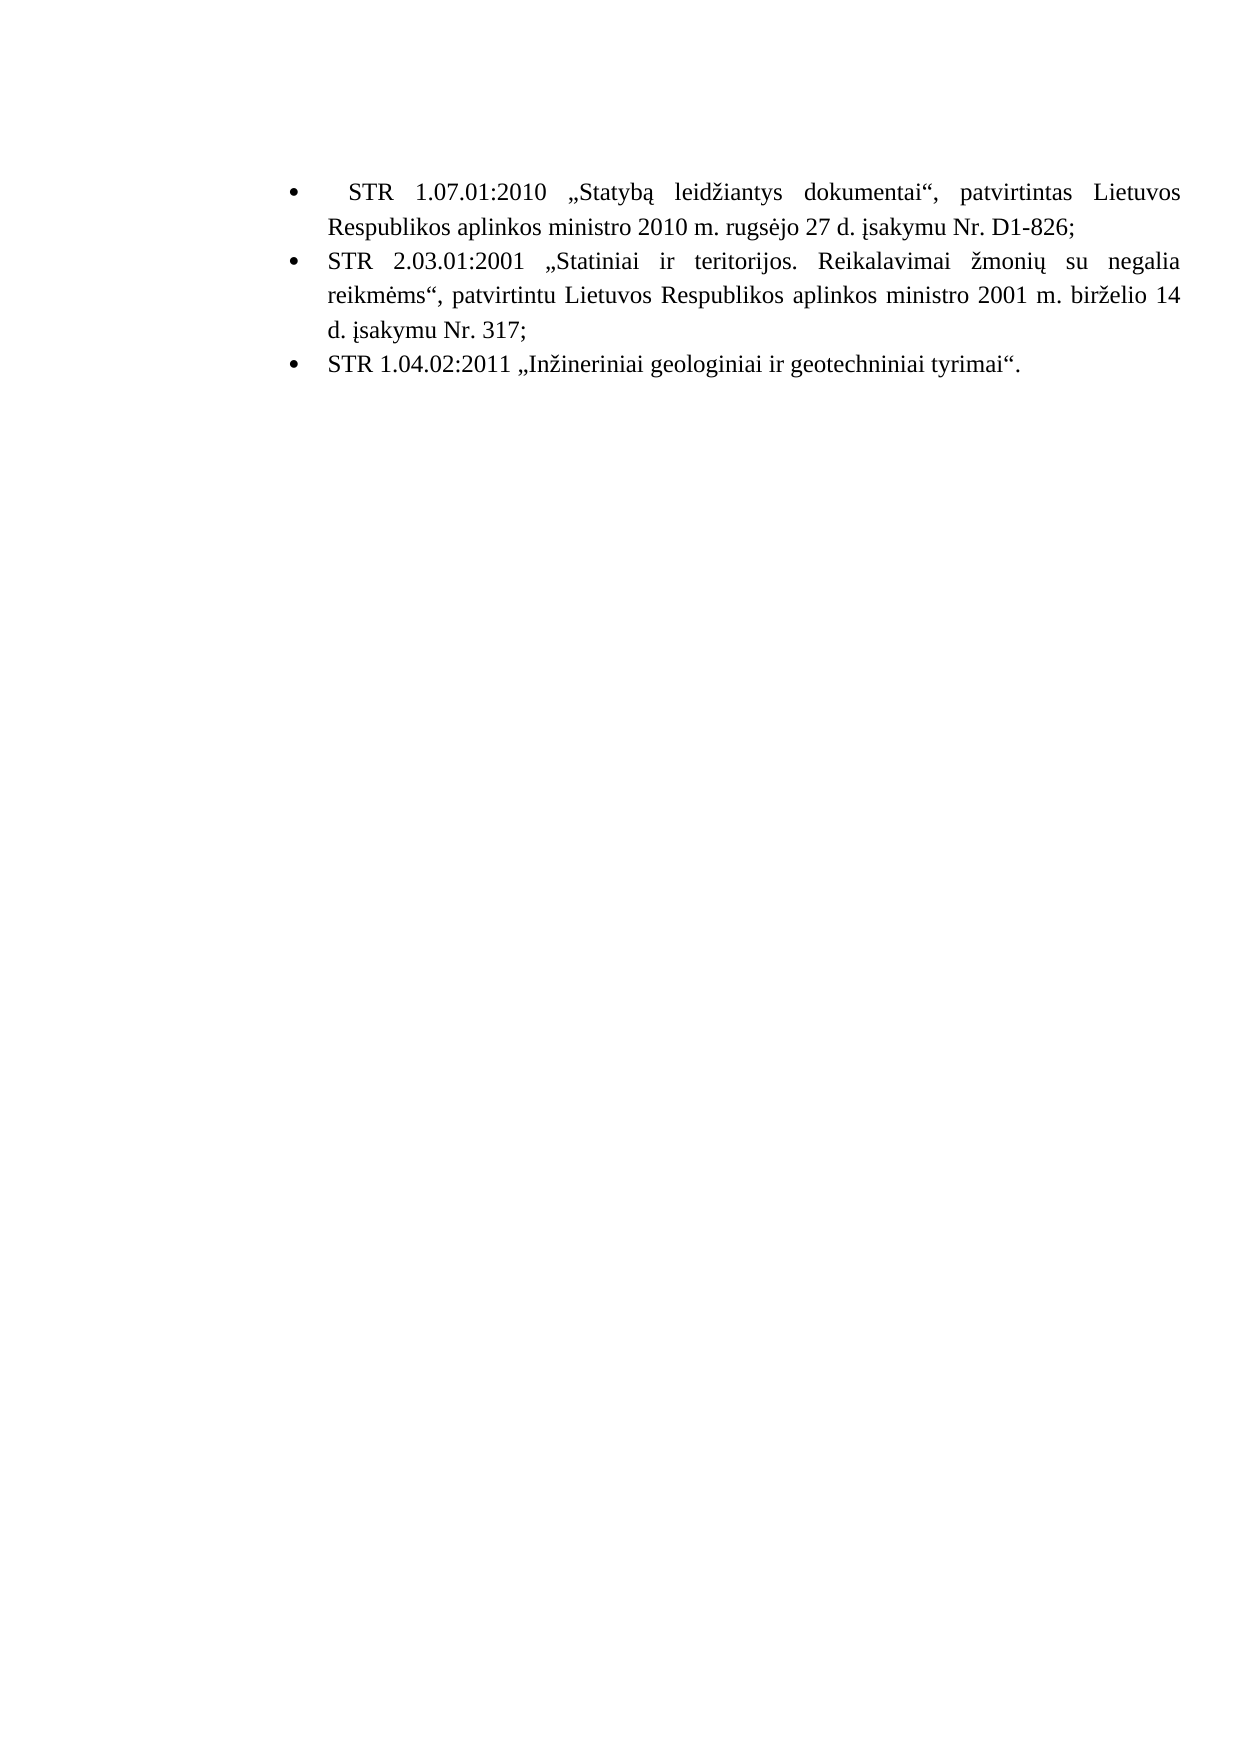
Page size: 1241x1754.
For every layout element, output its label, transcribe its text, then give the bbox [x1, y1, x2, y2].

list STR 1.07.01:2010 „Statybą leidžiantys dokumentai“, patvirtintas Lietuvos Respublikos aplinkos ministro 2010 m. rugsėjo 27 d. įsakymu Nr. D1-826; [290, 177, 1181, 240]
list STR 1.04.02:2011 „Inžineriniai geologiniai ir geotechniniai tyrimai“. [290, 349, 1181, 378]
list STR 2.03.01:2001 „Statiniai ir teritorijos. Reikalavimai žmonių su negalia reikmėms“, patvirtintu Lietuvos Respublikos aplinkos ministro 2001 m. birželio 14 d. įsakymu Nr. 317; [290, 246, 1181, 344]
